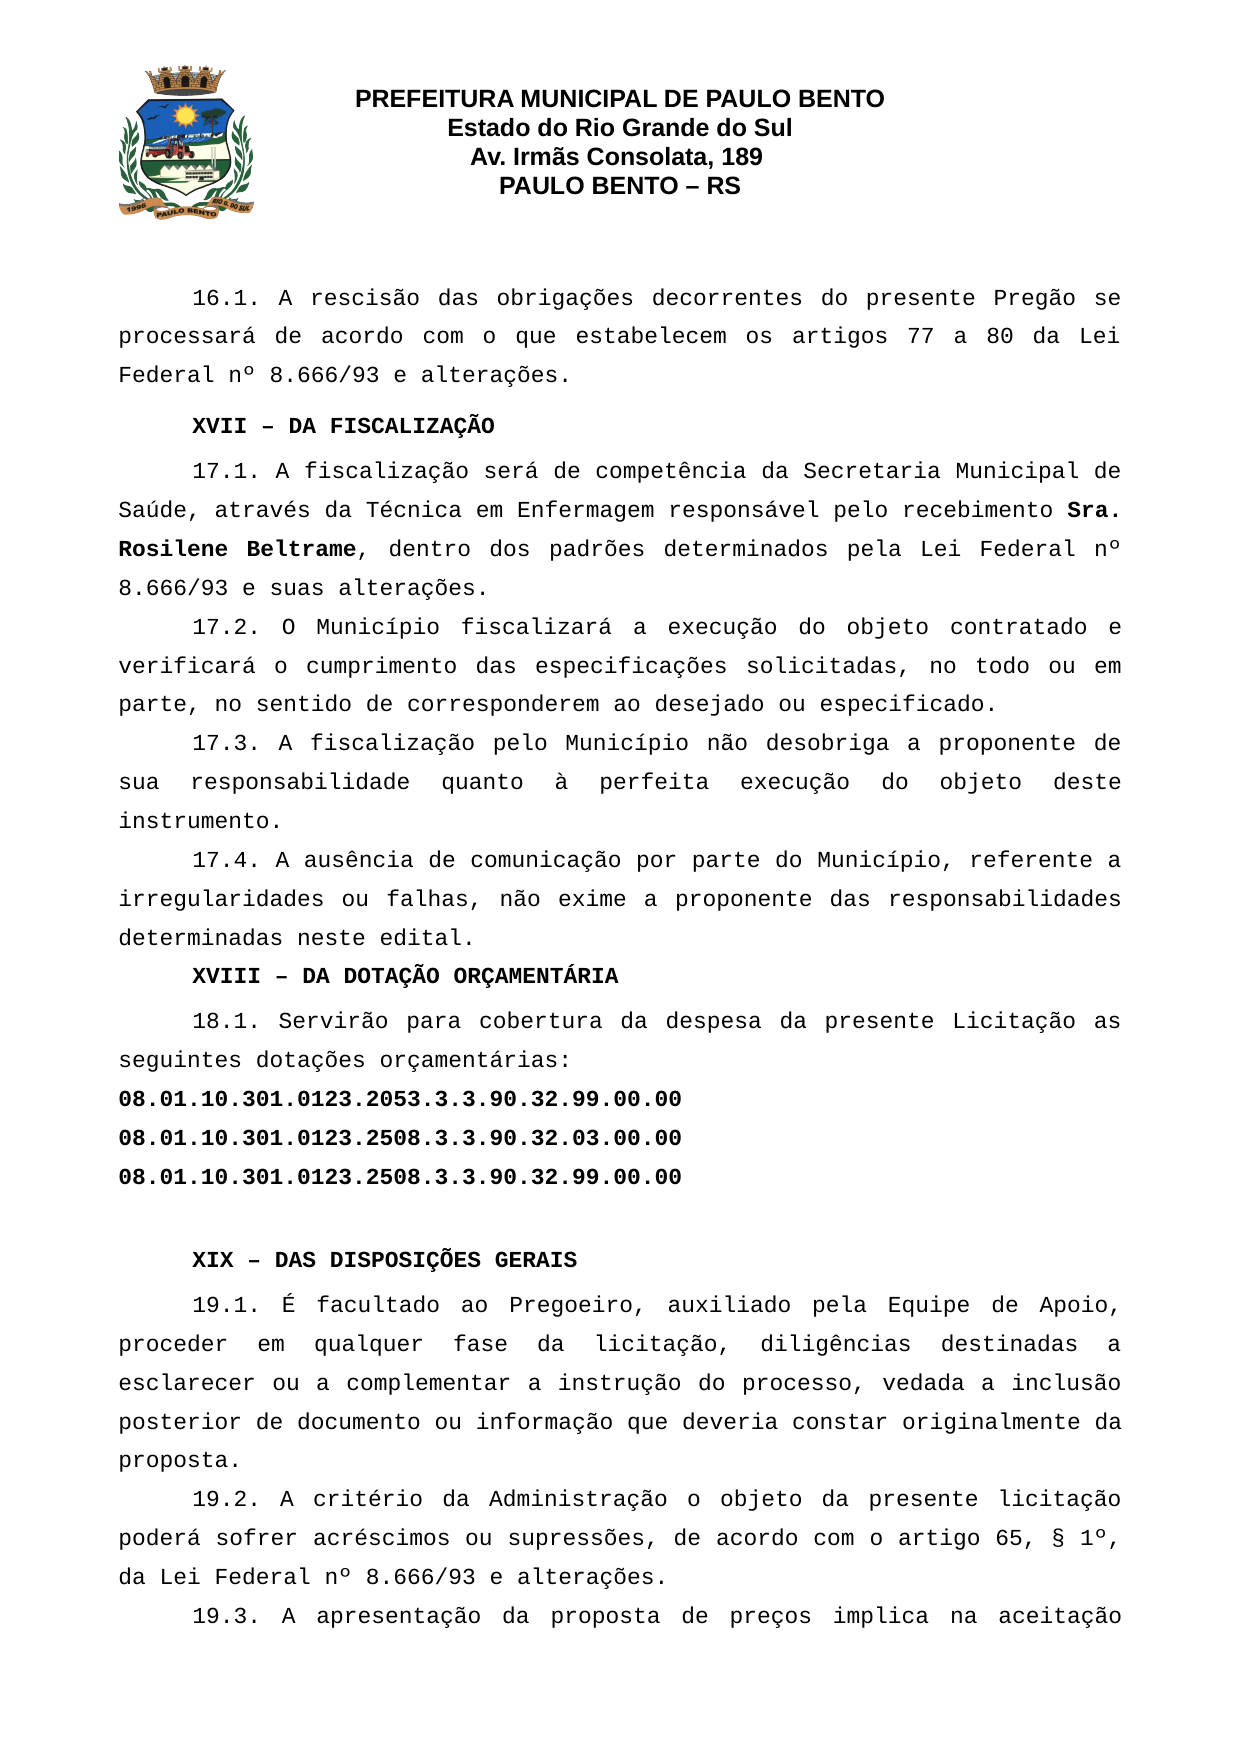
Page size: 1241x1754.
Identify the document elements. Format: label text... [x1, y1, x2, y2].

text 17.3. A fiscalização pelo Município não desobriga a proponente de sua responsabilidade quanto à perfeita execução do objeto deste instrumento. [118, 732, 1122, 835]
text 08.01.10.301.0123.2053.3.3.90.32.99.00.00 08.01.10.301.0123.2508.3.3.90.32.03.00.00 08.01.10.301.0123.2508.3.3.90.32.99.00.00 [118, 1087, 1122, 1230]
text 17.2. O Município fiscalizará a execução do objeto contratado e verificará o cumprimento das especificações solicitadas, no todo ou em parte, no sentido de corresponderem ao desejado ou especificado. [118, 615, 1122, 719]
text XVIII – DA DOTAÇÃO ORÇAMENTÁRIA [118, 965, 1122, 991]
text 16.1. A rescisão das obrigações decorrentes do presente Pregão se processará de acordo com o que estabelecem os artigos 77 a 80 da Lei Federal nº 8.666/93 e alterações. [118, 286, 1122, 389]
picture [118, 65, 254, 220]
text 19.1. É facultado ao Pregoeiro, auxiliado pela Equipe de Apoio, proceder em qualquer fase da licitação, diligências destinadas a esclarecer ou a complementar a instrução do processo, vedada a inclusão posterior de documento ou informação que deveria constar originalmente da proposta. [118, 1293, 1122, 1475]
text 17.4. A ausência de comunicação por parte do Município, referente a irregularidades ou falhas, não exime a proponente das responsabilidades determinadas neste edital. [118, 848, 1122, 952]
text 18.1. Servirão para cobertura da despesa da presente Licitação as seguintes dotações orçamentárias: [118, 1009, 1122, 1074]
text XIX – DAS DISPOSIÇÕES GERAIS [118, 1249, 1122, 1274]
text 17.1. A fiscalização será de competência da Secretaria Municipal de Saúde, através da Técnica em Enfermagem responsável pelo recebimento Sra. Rosilene Beltrame, dentro dos padrões determinados pela Lei Federal nº 8.666/93 e suas alterações. [118, 460, 1122, 602]
text 19.3. A apresentação da proposta de preços implica na aceitação [118, 1604, 1122, 1630]
text XVII – DA FISCALIZAÇÃO [118, 415, 1122, 441]
text 19.2. A critério da Administração o objeto da presente licitação poderá sofrer acréscimos ou supressões, de acordo com o artigo 65, § 1º, da Lei Federal nº 8.666/93 e alterações. [118, 1488, 1122, 1591]
